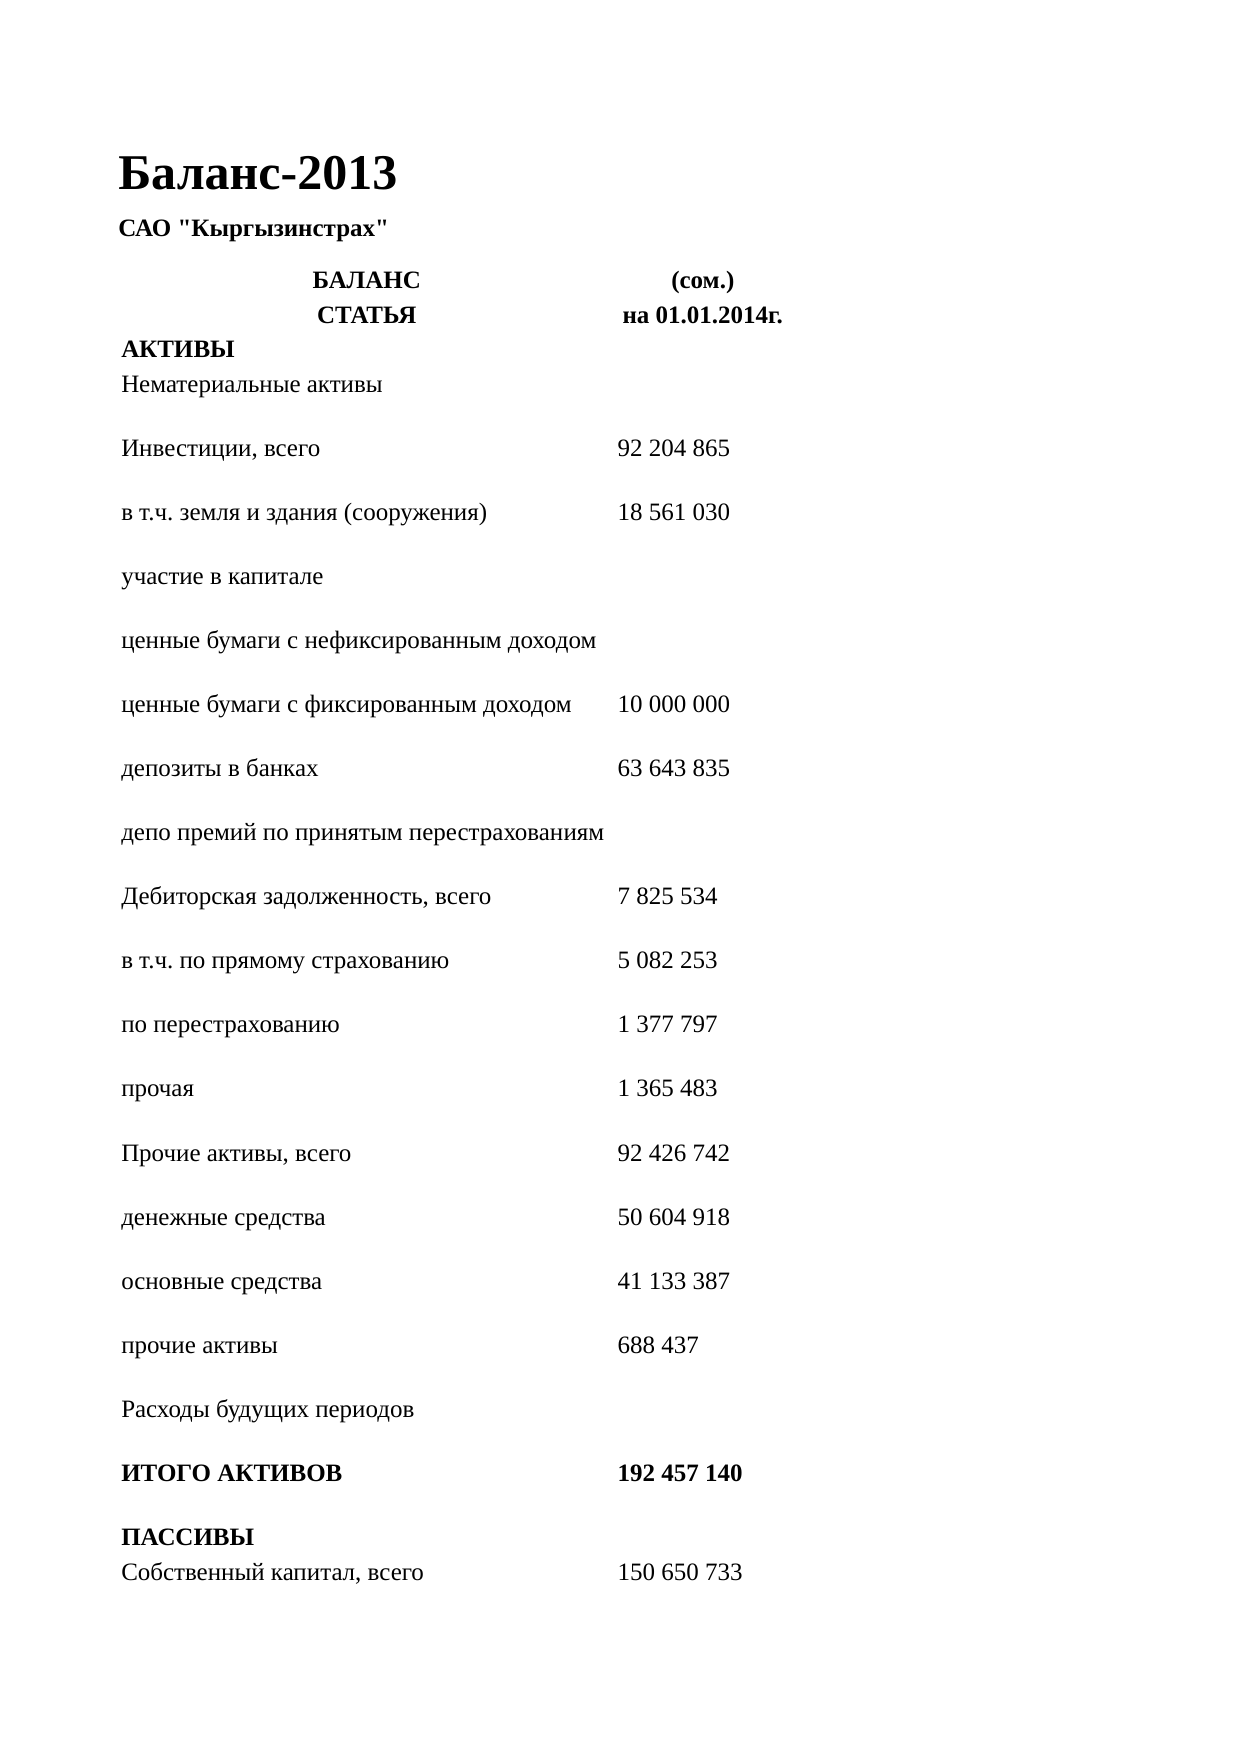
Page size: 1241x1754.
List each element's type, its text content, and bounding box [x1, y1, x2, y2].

table_cell Нематериальные активы [118, 366, 614, 430]
table_cell денежные средства [118, 1199, 614, 1263]
table_cell 92 426 742 [615, 1135, 790, 1199]
table_cell 41 133 387 [615, 1263, 790, 1327]
table_cell по перестрахованию [118, 1007, 614, 1071]
table_cell 10 000 000 [615, 686, 790, 750]
table_cell на 01.01.2014г. [615, 297, 790, 331]
table_cell Собственный капитал, всего [118, 1554, 614, 1618]
table_cell 63 643 835 [615, 750, 790, 814]
table_cell 5 082 253 [615, 943, 790, 1007]
table_cell 688 437 [615, 1327, 790, 1391]
table_cell 7 825 534 [615, 879, 790, 942]
table_cell Прочие активы, всего [118, 1135, 614, 1199]
subtitle Баланс-2013 [118, 143, 1122, 201]
table_cell депо премий по принятым перестрахованиям [118, 814, 614, 878]
table_cell ценные бумаги с нефиксированным доходом [118, 622, 614, 686]
table_cell 92 204 865 [615, 430, 790, 494]
text САО "Кыргызинстрах" [118, 213, 1122, 242]
table_cell 18 561 030 [615, 494, 790, 558]
table_cell Расходы будущих периодов [118, 1391, 614, 1455]
table_cell основные средства [118, 1263, 614, 1327]
table_header (сом.) [615, 262, 790, 297]
table_cell СТАТЬЯ [118, 297, 614, 331]
table_cell ПАССИВЫ [118, 1519, 614, 1554]
table_cell [615, 366, 790, 430]
table_cell в т.ч. земля и здания (сооружения) [118, 494, 614, 558]
table_cell [615, 1519, 790, 1554]
table_cell [615, 1391, 790, 1455]
table_header БАЛАНС [118, 262, 614, 297]
table_cell 192 457 140 [615, 1455, 790, 1519]
table_cell [615, 622, 790, 686]
table_cell Инвестиции, всего [118, 430, 614, 494]
table_cell [615, 558, 790, 622]
table_cell 150 650 733 [615, 1554, 790, 1618]
table_cell 1 377 797 [615, 1007, 790, 1071]
table_cell АКТИВЫ [118, 331, 614, 366]
table_cell 1 365 483 [615, 1071, 790, 1135]
table_cell участие в капитале [118, 558, 614, 622]
table_cell ИТОГО АКТИВОВ [118, 1455, 614, 1519]
table_cell [615, 331, 790, 366]
table_cell ценные бумаги с фиксированным доходом [118, 686, 614, 750]
table_cell в т.ч. по прямому страхованию [118, 943, 614, 1007]
table_cell 50 604 918 [615, 1199, 790, 1263]
table_cell [615, 814, 790, 878]
table_cell Дебиторская задолженность, всего [118, 879, 614, 942]
table_cell прочие активы [118, 1327, 614, 1391]
table_cell депозиты в банках [118, 750, 614, 814]
table_cell прочая [118, 1071, 614, 1135]
